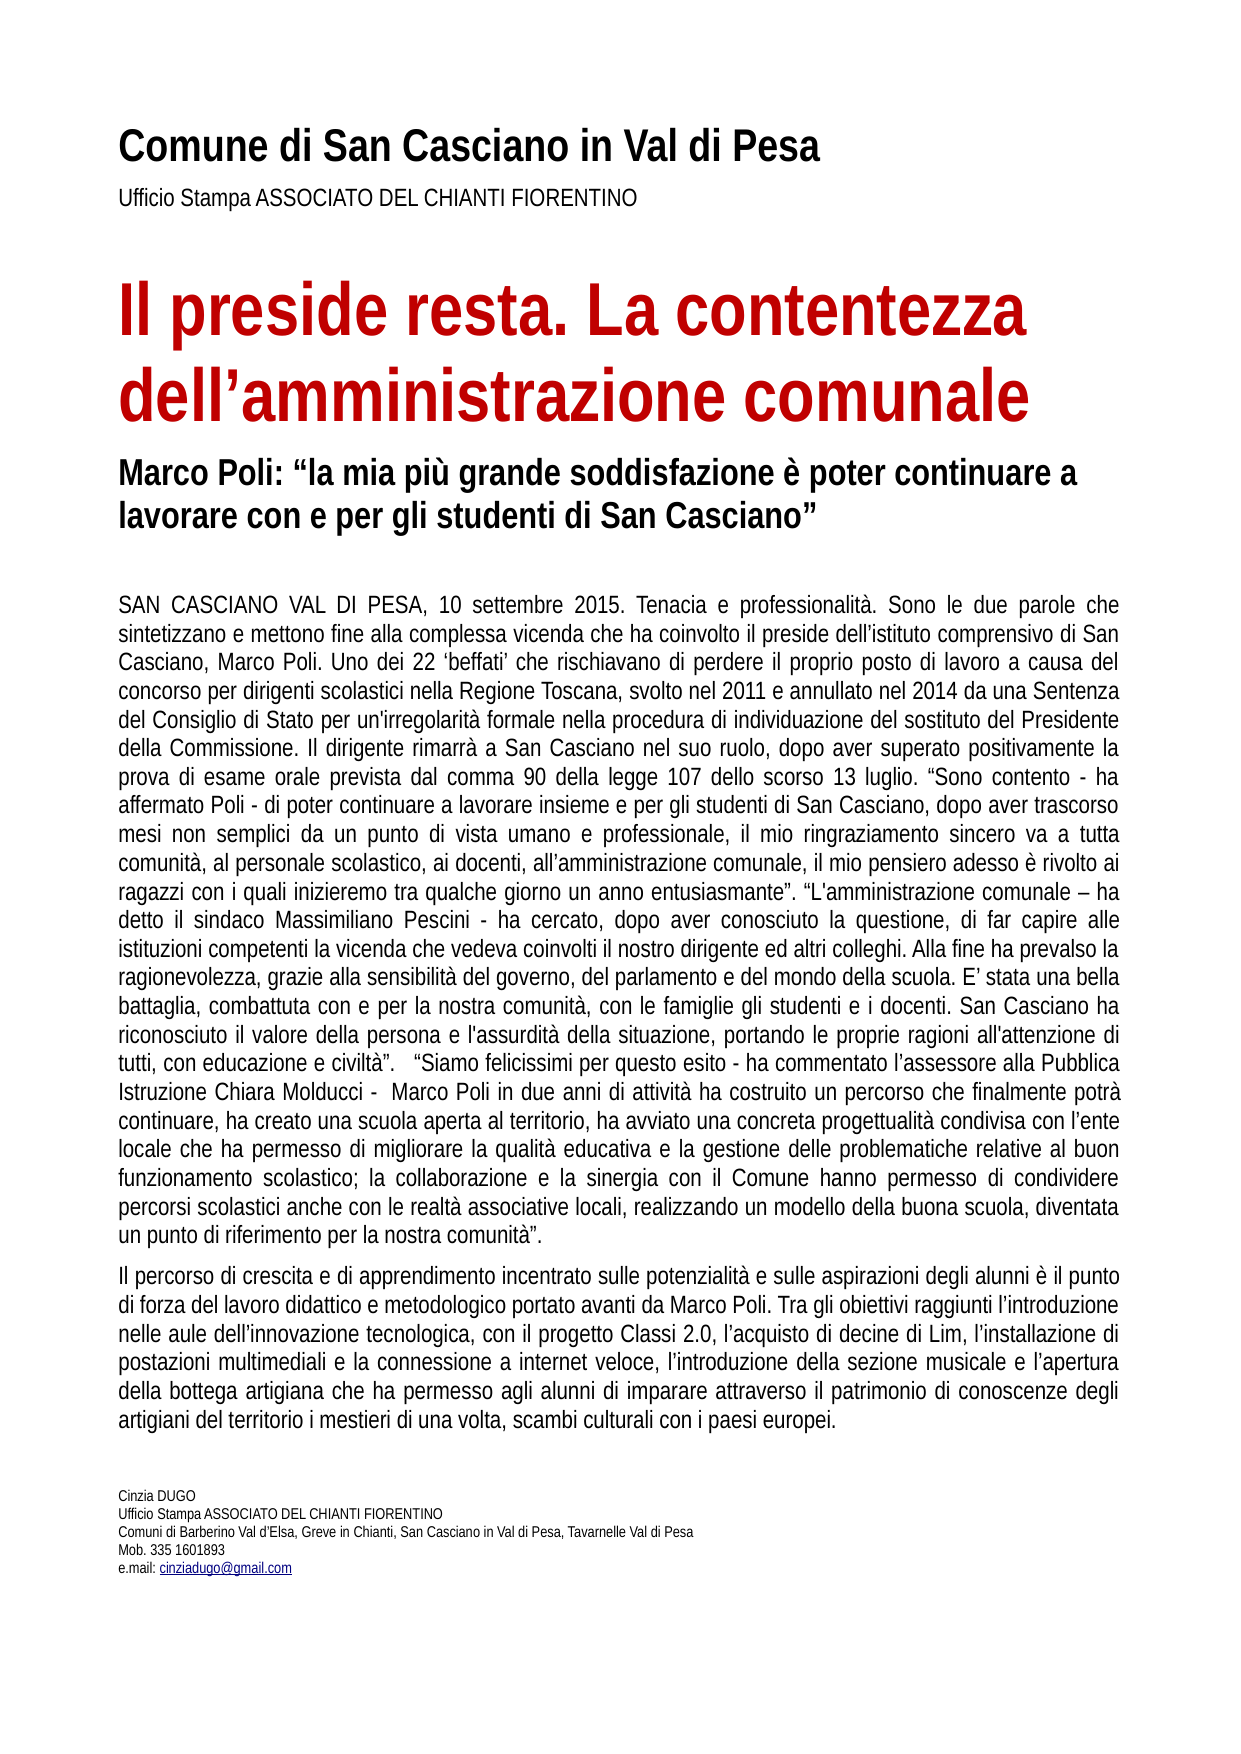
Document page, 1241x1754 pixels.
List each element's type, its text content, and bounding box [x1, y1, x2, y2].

text Il preside resta. La contentezza dell’amministrazione comunale [118, 266, 1122, 438]
text Ufficio Stampa ASSOCIATO DEL CHIANTI FIORENTINO [118, 183, 1122, 212]
text SAN CASCIANO VAL DI PESA, 10 settembre 2015. Tenacia e professionalità. Sono le due parole che sintetizzano e mettono fine alla complessa vicenda che ha coinvolto il preside dell’istituto comprensivo di San Casciano, Marco Poli. Uno dei 22 ‘beffati’ che rischiavano di perdere il proprio posto di lavoro a causa del concorso per dirigenti scolastici nella Regione Toscana, svolto nel 2011 e annullato nel 2014 da una Sentenza del Consiglio di Stato per un'irregolarità formale nella procedura di individuazione del sostituto del Presidente della Commissione. Il dirigente rimarrà a San Casciano nel suo ruolo, dopo aver superato positivamente la prova di esame orale prevista dal comma 90 della legge 107 dello scorso 13 luglio. “Sono contento - ha affermato Poli - di poter continuare a lavorare insieme e per gli studenti di San Casciano, dopo aver trascorso mesi non semplici da un punto di vista umano e professionale, il mio ringraziamento sincero va a tutta comunità, al personale scolastico, ai docenti, all’amministrazione comunale, il mio pensiero adesso è rivolto ai ragazzi con i quali inizieremo tra qualche giorno un anno entusiasmante”. “L'amministrazione comunale – ha detto il sindaco Massimiliano Pescini - ha cercato, dopo aver conosciuto la questione, di far capire alle istituzioni competenti la vicenda che vedeva coinvolti il nostro dirigente ed altri colleghi. Alla fine ha prevalso la ragionevolezza, grazie alla sensibilità del governo, del parlamento e del mondo della scuola. E’ stata una bella battaglia, combattuta con e per la nostra comunità, con le famiglie gli studenti e i docenti. San Casciano ha riconosciuto il valore della persona e l'assurdità della situazione, portando le proprie ragioni all'attenzione di tutti, con educazione e civiltà”. “Siamo felicissimi per questo esito - ha commentato l’assessore alla Pubblica Istruzione Chiara Molducci - Marco Poli in due anni di attività ha costruito un percorso che finalmente potrà continuare, ha creato una scuola aperta al territorio, ha avviato una concreta progettualità condivisa con l’ente locale che ha permesso di migliorare la qualità educativa e la gestione delle problematiche relative al buon funzionamento scolastico; la collaborazione e la sinergia con il Comune hanno permesso di condividere percorsi scolastici anche con le realtà associative locali, realizzando un modello della buona scuola, diventata un punto di riferimento per la nostra comunità”. [118, 590, 1122, 1249]
text Il percorso di crescita e di apprendimento incentrato sulle potenzialità e sulle aspirazioni degli alunni è il punto di forza del lavoro didattico e metodologico portato avanti da Marco Poli. Tra gli obiettivi raggiunti l’introduzione nelle aule dell’innovazione tecnologica, con il progetto Classi 2.0, l’acquisto di decine di Lim, l’installazione di postazioni multimediali e la connessione a internet veloce, l’introduzione della sezione musicale e l’apertura della bottega artigiana che ha permesso agli alunni di imparare attraverso il patrimonio di conoscenze degli artigiani del territorio i mestieri di una volta, scambi culturali con i paesi europei. [118, 1261, 1122, 1433]
text Comuni di Barberino Val d’Elsa, Greve in Chianti, San Casciano in Val di Pesa, Tavarnelle Val di Pesa [118, 1523, 1122, 1541]
text Ufficio Stampa ASSOCIATO DEL CHIANTI FIORENTINO [118, 1505, 1122, 1523]
text Mob. 335 1601893 [118, 1541, 1122, 1559]
text Cinzia DUGO [118, 1487, 1122, 1505]
text Comune di San Casciano in Val di Pesa [118, 118, 1122, 171]
text Marco Poli: “la mia più grande soddisfazione è poter continuare a lavorare con e per gli studenti di San Casciano” [118, 450, 1122, 536]
text e.mail: cinziadugo@gmail.com [118, 1559, 1122, 1577]
